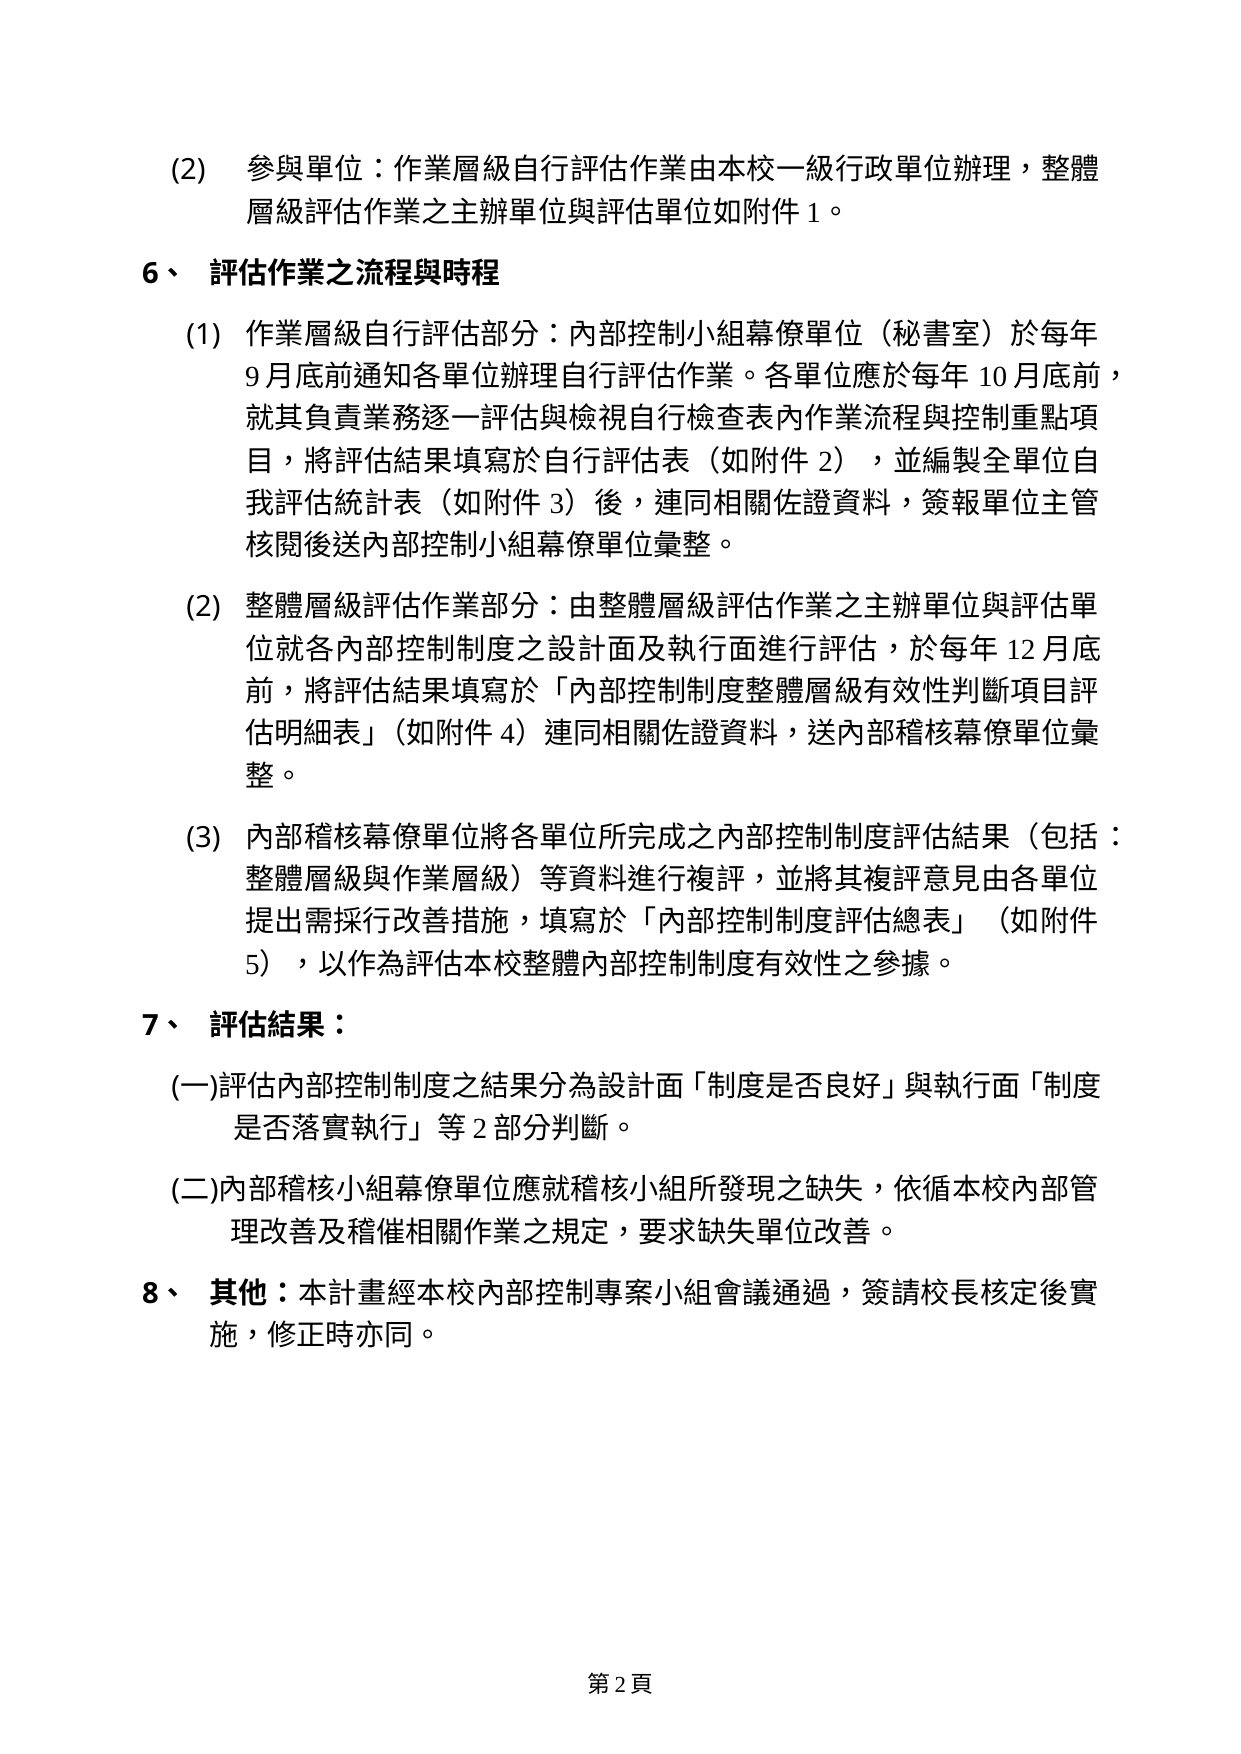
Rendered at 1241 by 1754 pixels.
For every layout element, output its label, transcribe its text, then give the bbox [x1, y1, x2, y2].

text (一)評估內部控制制度之結果分為設計面「制度是否良好」與執行面「制度是否落實執行」等2部分判斷。 [171, 1062, 1101, 1147]
list 整體層級評估作業部分：由整體層級評估作業之主辦單位與評估單位就各內部控制制度之設計面及執行面進行評估，於每年12月底前，將評估結果填寫於「內部控制制度整體層級有效性判斷項目評估明細表」（如附件4）連同相關佐證資料，送內部稽核幕僚單位彙整。 [186, 583, 1101, 794]
list 作業層級自行評估部分：內部控制小組幕僚單位（秘書室）於每年9月底前通知各單位辦理自行評估作業。各單位應於每年10月底前，就其負責業務逐一評估與檢視自行檢查表內作業流程與控制重點項目，將評估結果填寫於自行評估表（如附件2），並編製全單位自我評估統計表（如附件3）後，連同相關佐證資料，簽報單位主管核閱後送內部控制小組幕僚單位彙整。 [186, 310, 1101, 564]
list 參與單位：作業層級自行評估作業由本校一級行政單位辦理，整體層級評估作業之主辦單位與評估單位如附件1。 [171, 146, 1101, 230]
list 內部稽核幕僚單位將各單位所完成之內部控制制度評估結果（包括：整體層級與作業層級）等資料進行複評，並將其複評意見由各單位提出需採行改善措施，填寫於「內部控制制度評估總表」（如附件5），以作為評估本校整體內部控制制度有效性之參據。 [186, 813, 1101, 982]
text (二)內部稽核小組幕僚單位應就稽核小組所發現之缺失，依循本校內部管理改善及稽催相關作業之規定，要求缺失單位改善。 [171, 1166, 1101, 1251]
list 評估結果： [142, 1001, 1101, 1044]
list 評估作業之流程與時程 [142, 249, 1101, 292]
list 其他：本計畫經本校內部控制專案小組會議通過，簽請校長核定後實施，修正時亦同。 [142, 1269, 1101, 1354]
